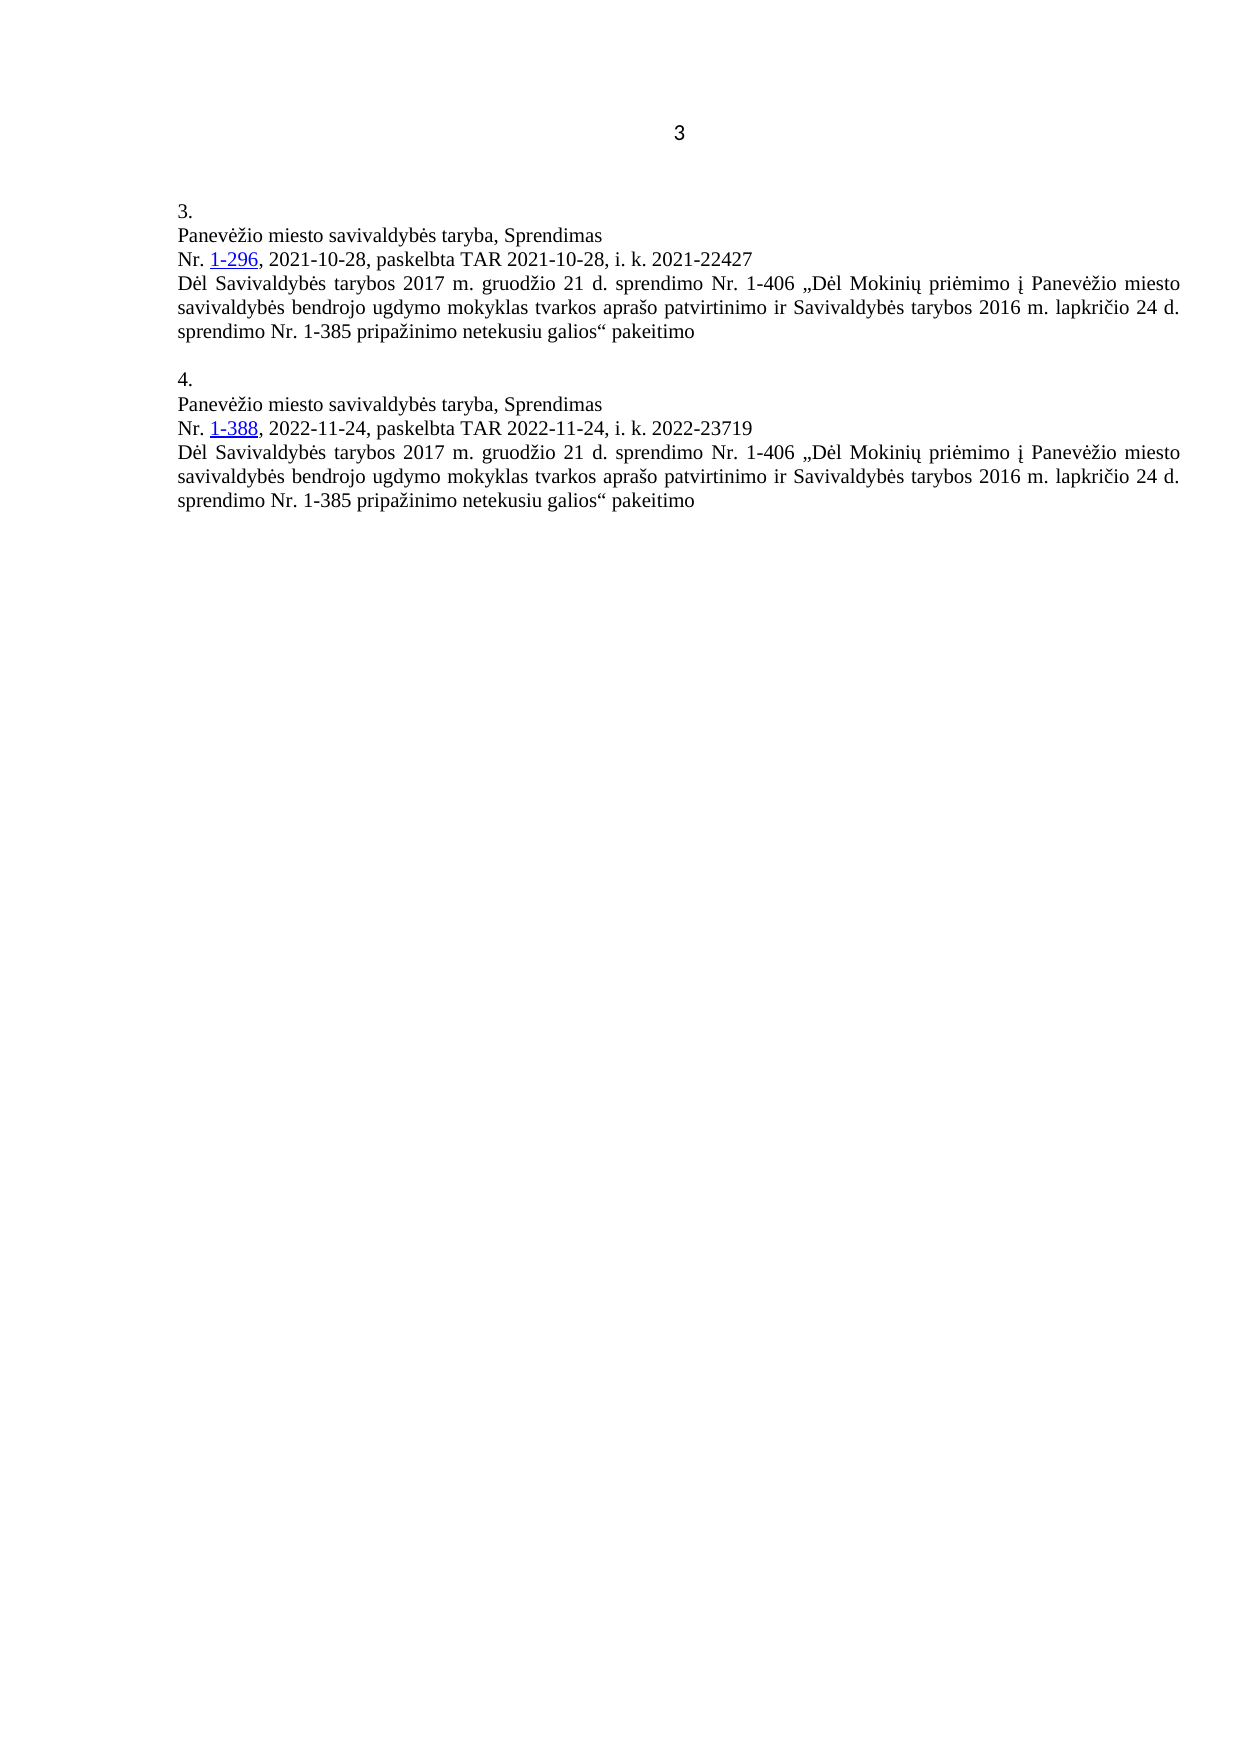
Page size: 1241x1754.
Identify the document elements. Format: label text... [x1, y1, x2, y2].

text Nr. 1-296, 2021-10-28, paskelbta TAR 2021-10-28, i. k. 2021-22427 [177, 247, 1181, 271]
text 3. [177, 199, 1181, 223]
text Dėl Savivaldybės tarybos 2017 m. gruodžio 21 d. sprendimo Nr. 1-406 „Dėl Mokinių priėmimo į Panevėžio miesto savivaldybės bendrojo ugdymo mokyklas tvarkos aprašo patvirtinimo ir Savivaldybės tarybos 2016 m. lapkričio 24 d. sprendimo Nr. 1-385 pripažinimo netekusiu galios“ pakeitimo [177, 439, 1181, 512]
text Dėl Savivaldybės tarybos 2017 m. gruodžio 21 d. sprendimo Nr. 1-406 „Dėl Mokinių priėmimo į Panevėžio miesto savivaldybės bendrojo ugdymo mokyklas tvarkos aprašo patvirtinimo ir Savivaldybės tarybos 2016 m. lapkričio 24 d. sprendimo Nr. 1-385 pripažinimo netekusiu galios“ pakeitimo [177, 271, 1181, 343]
text Nr. 1-388, 2022-11-24, paskelbta TAR 2022-11-24, i. k. 2022-23719 [177, 416, 1181, 439]
text 4. [177, 367, 1181, 391]
text Panevėžio miesto savivaldybės taryba, Sprendimas [177, 223, 1181, 247]
text Panevėžio miesto savivaldybės taryba, Sprendimas [177, 391, 1181, 416]
